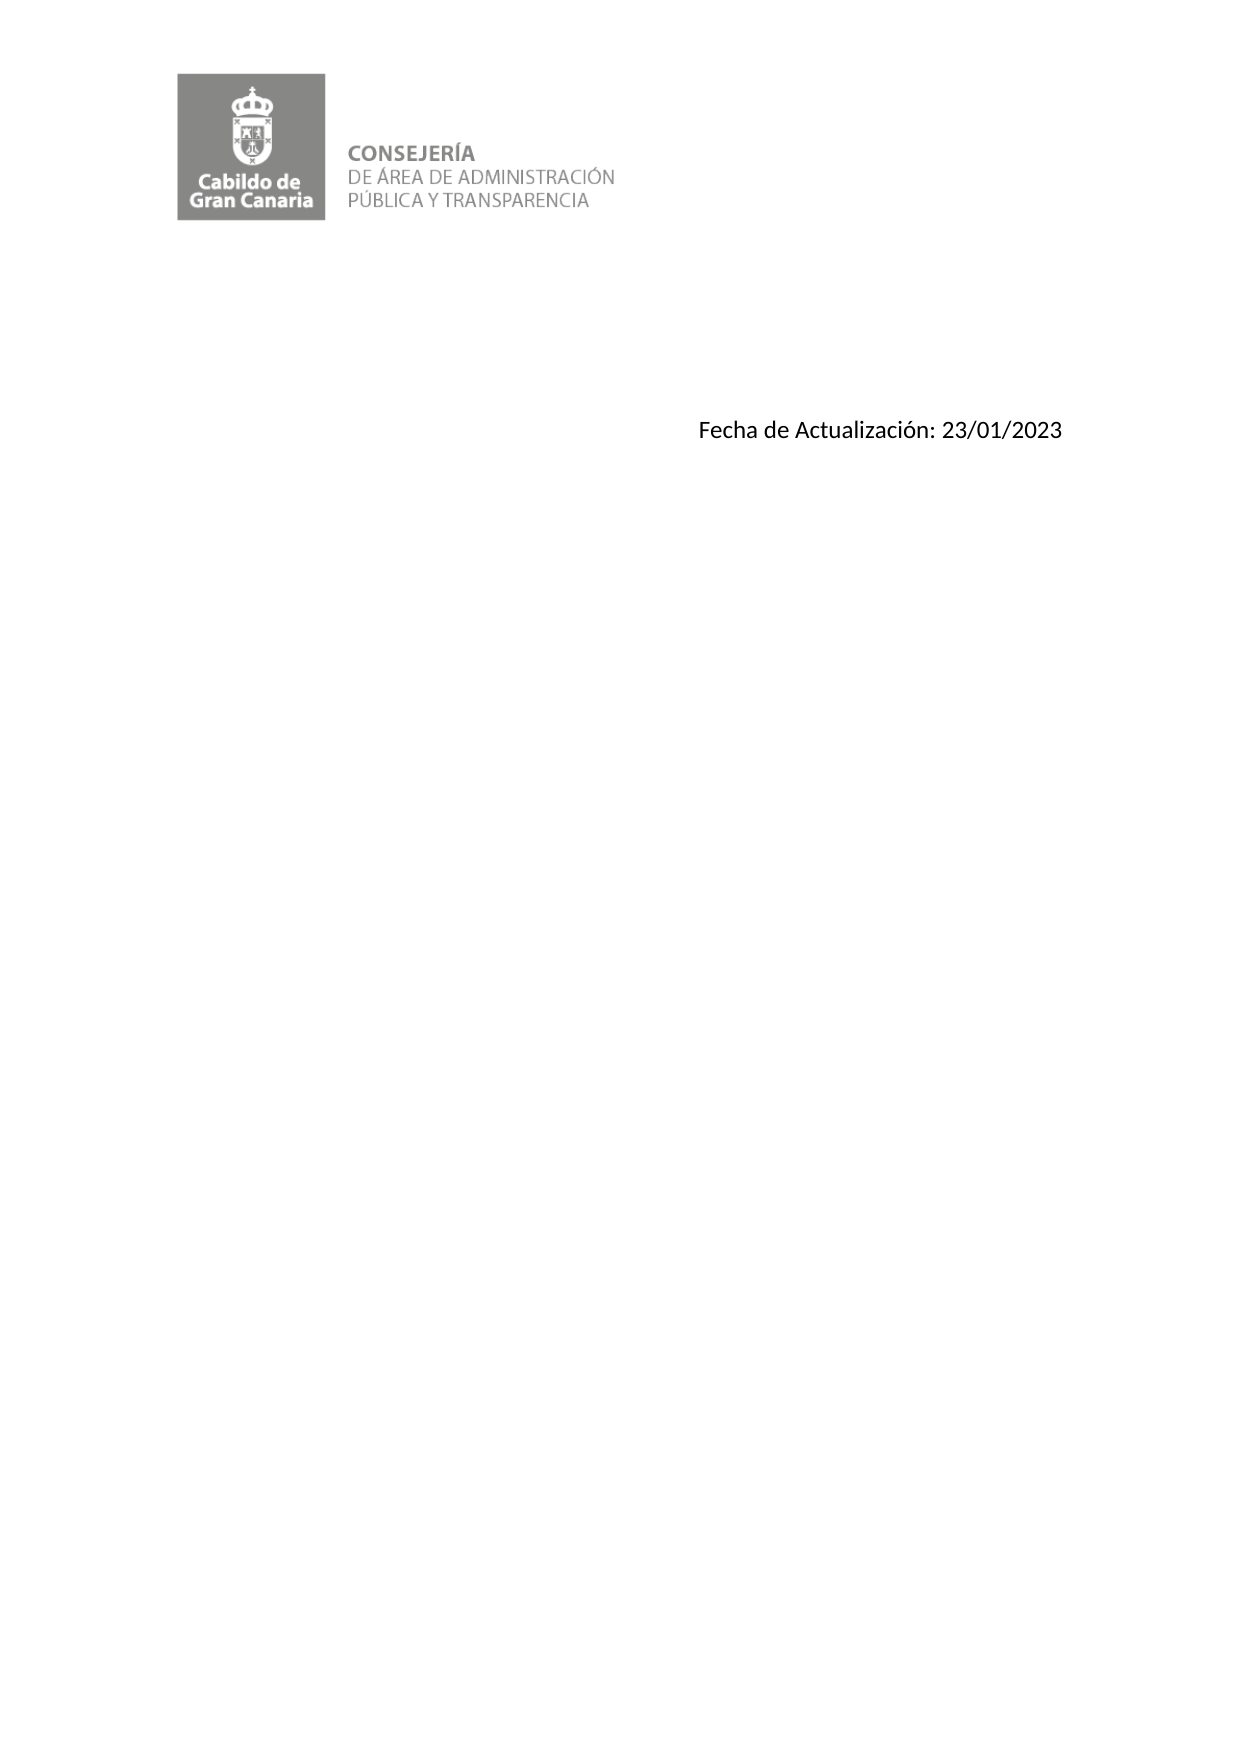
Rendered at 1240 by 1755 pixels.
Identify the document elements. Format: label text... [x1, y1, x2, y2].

text Fecha de Actualización: 23/01/2023 [177, 414, 1062, 445]
